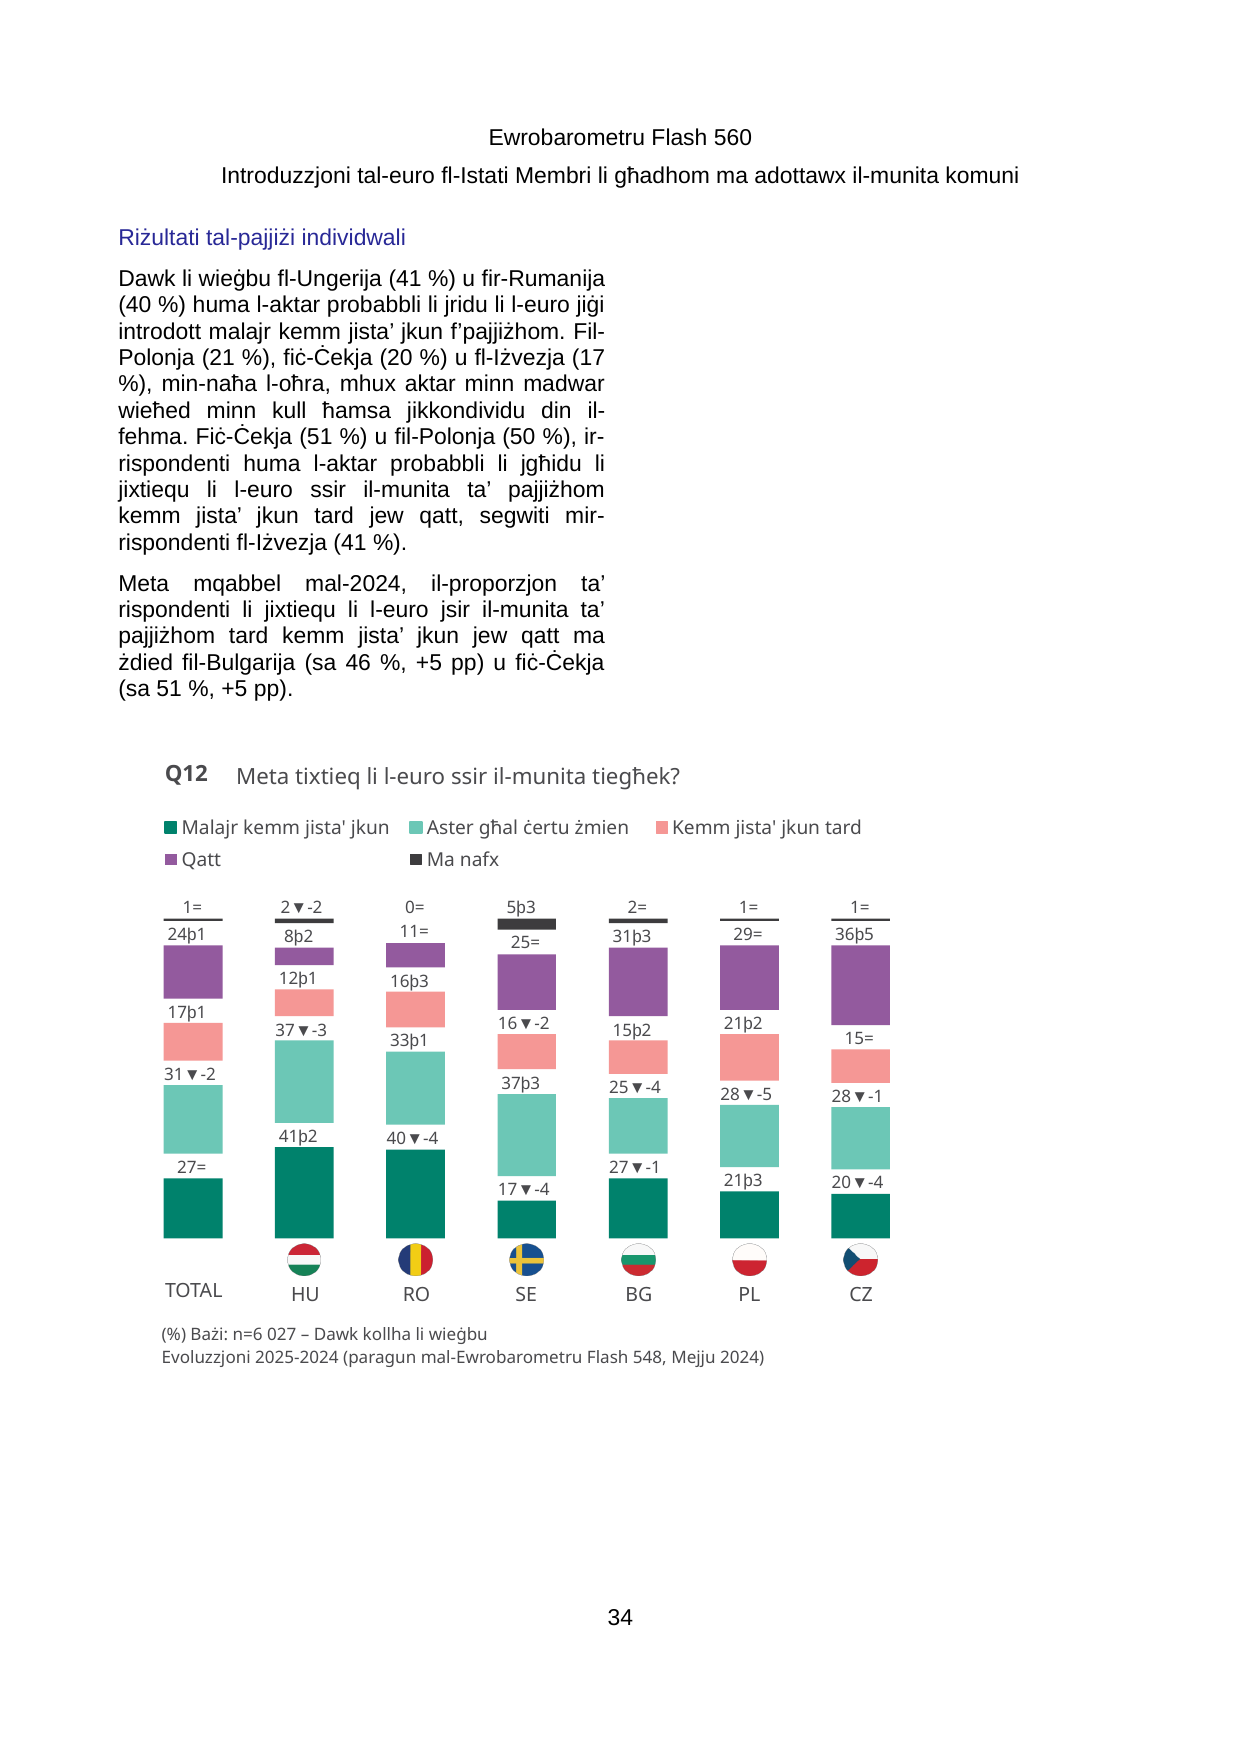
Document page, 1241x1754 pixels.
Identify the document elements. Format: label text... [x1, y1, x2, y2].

picture [732, 1243, 767, 1276]
text Dawk li wieġbu fl-Ungerija (41 %) u fir-Rumanija (40 %) huma l-aktar probabbli li jridu li l-euro jiġi introdott malajr kemm jista’ jkun f’pajjiżhom. Fil-Polonja (21 %), fiċ-Ċekja (20 %) u fl-Iżvezja (17 %), min-naħa l-oħra, mhux aktar minn madwar wieħed minn kull ħamsa jikkondividu din il-fehma. Fiċ-Ċekja (51 %) u fil-Polonja (50 %), ir-rispondenti huma l-aktar probabbli li jgħidu li jixtiequ li l-euro ssir il-munita ta’ pajjiżhom kemm jista’ jkun tard jew qatt, segwiti mir-rispondenti fl-Iżvezja (41 %). [118, 265, 605, 555]
text Riżultati tal-pajjiżi individwali [118, 224, 605, 250]
picture [398, 1243, 433, 1276]
text Meta mqabbel mal-2024, il-proporzjon ta’ rispondenti li jixtiequ li l-euro jsir il-munita ta’ pajjiżhom tard kemm jista’ jkun jew qatt ma żdied fil-Bulgarija (sa 46 %, +5 pp) u fiċ-Ċekja (sa 51 %, +5 pp). [118, 569, 605, 701]
picture [509, 1243, 544, 1276]
picture [621, 1243, 656, 1276]
picture [843, 1243, 878, 1276]
picture [287, 1243, 321, 1276]
